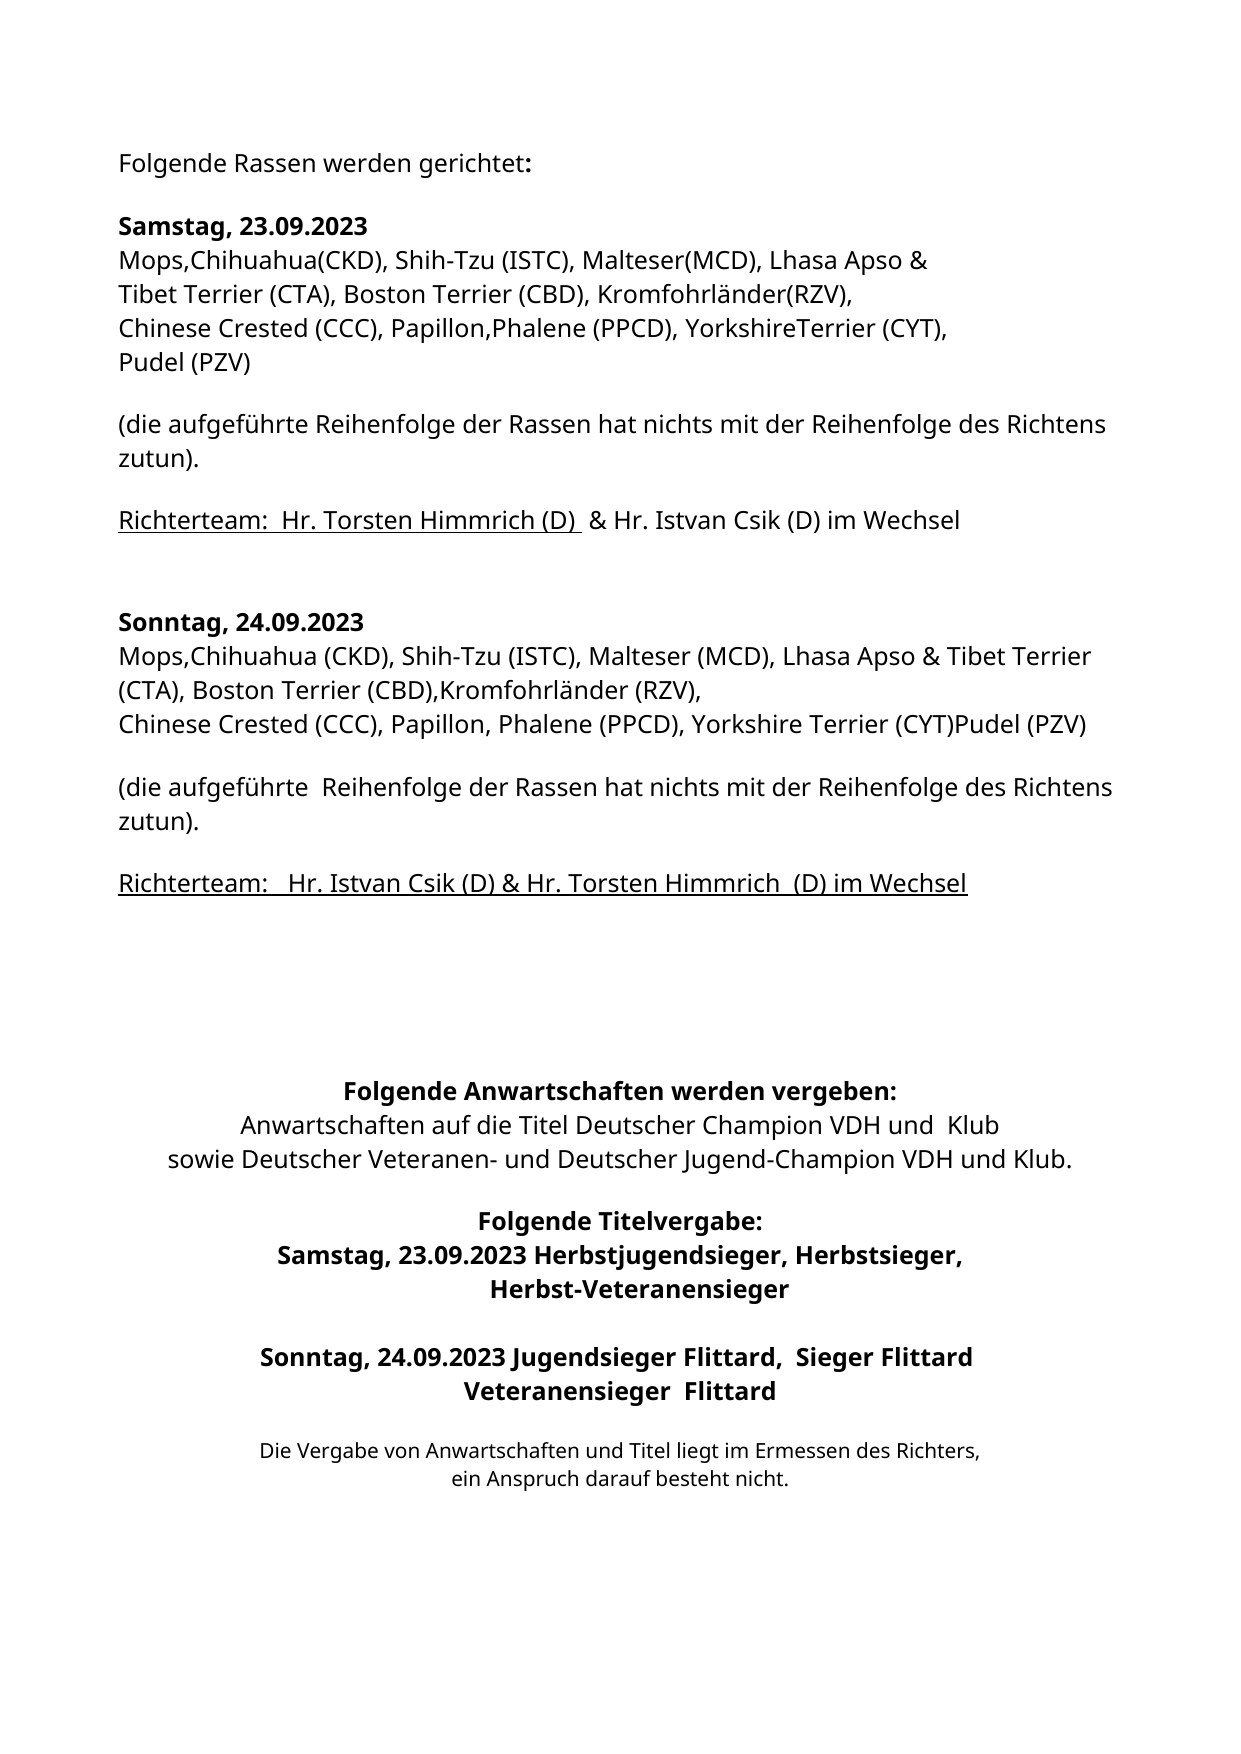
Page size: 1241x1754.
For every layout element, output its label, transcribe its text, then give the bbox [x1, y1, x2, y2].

text Pudel (PZV) [118, 344, 1122, 378]
text Mops,Chihuahua (CKD), Shih-Tzu (ISTC), Malteser (MCD), Lhasa Apso & Tibet Terrier (CTA), Boston Terrier (CBD),Kromfohrländer (RZV), [118, 639, 1122, 707]
text Folgende Rassen werden gerichtet: [118, 146, 1122, 180]
text Tibet Terrier (CTA), Boston Terrier (CBD), Kromfohrländer(RZV), [118, 276, 1122, 310]
text Veteranensieger Flittard [118, 1374, 1122, 1408]
text Richterteam: Hr. Torsten Himmrich (D) & Hr. Istvan Csik (D) im Wechsel [118, 503, 1122, 537]
text Anwartschaften auf die Titel Deutscher Champion VDH und Klub [118, 1108, 1122, 1142]
text Herbst-Veteranensieger [118, 1272, 1122, 1306]
text (die aufgeführte Reihenfolge der Rassen hat nichts mit der Reihenfolge des Richtens zutun). [118, 769, 1122, 837]
text Chinese Crested (CCC), Papillon,Phalene (PPCD), YorkshireTerrier (CYT), [118, 310, 1122, 344]
text Samstag, 23.09.2023 Herbstjugendsieger, Herbstsieger, [118, 1238, 1122, 1272]
text Sonntag, 24.09.2023 [118, 605, 1122, 639]
text ein Anspruch darauf besteht nicht. [118, 1464, 1122, 1493]
text Folgende Titelvergabe: [118, 1204, 1122, 1238]
text (die aufgeführte Reihenfolge der Rassen hat nichts mit der Reihenfolge des Richtens zutun). [118, 407, 1122, 475]
text sowie Deutscher Veteranen- und Deutscher Jugend-Champion VDH und Klub. [118, 1142, 1122, 1176]
text Die Vergabe von Anwartschaften und Titel liegt im Ermessen des Richters, [118, 1436, 1122, 1464]
text Sonntag, 24.09.2023 Jugendsieger Flittard, Sieger Flittard [118, 1340, 1122, 1374]
text Mops,Chihuahua(CKD), Shih-Tzu (ISTC), Malteser(MCD), Lhasa Apso & [118, 242, 1122, 276]
text Samstag, 23.09.2023 [118, 208, 1122, 242]
text Chinese Crested (CCC), Papillon, Phalene (PPCD), Yorkshire Terrier (CYT)Pudel (PZV) [118, 707, 1122, 741]
text Folgende Anwartschaften werden vergeben: [118, 1073, 1122, 1108]
text Richterteam: Hr. Istvan Csik (D) & Hr. Torsten Himmrich (D) im Wechsel [118, 865, 1122, 899]
